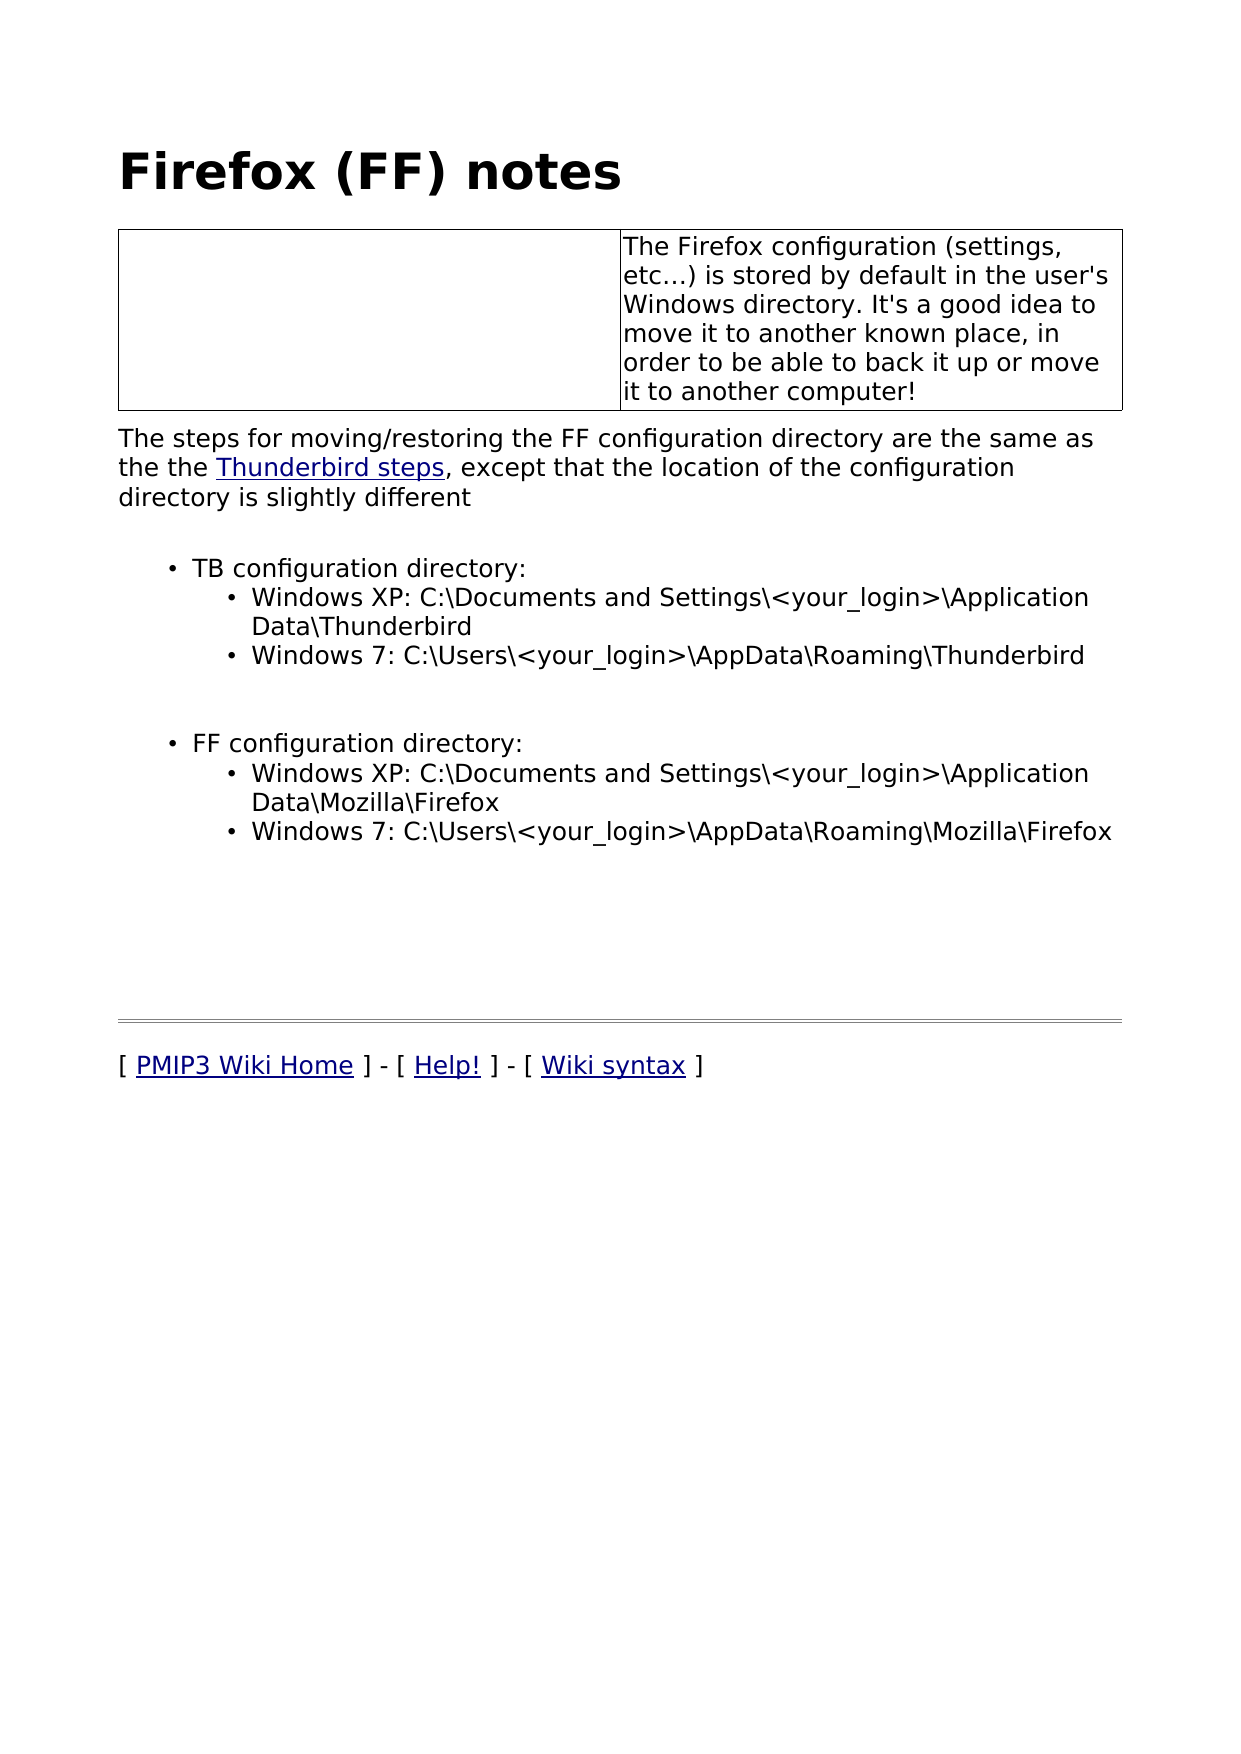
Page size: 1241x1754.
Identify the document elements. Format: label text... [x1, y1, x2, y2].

list FF configuration directory: [177, 729, 1122, 759]
list Windows XP: C:\Documents and Settings\<your_login>\Application Data\Mozilla\Firefox [236, 759, 1122, 817]
subtitle Firefox (FF) notes [118, 143, 1122, 201]
table_header [119, 230, 620, 409]
table_header The Firefox configuration (settings, etc…) is stored by default in the user's Windows directory. It's a good idea to move it to another known place, in order to be able to back it up or move it to another computer! [621, 230, 1122, 409]
list Windows XP: C:\Documents and Settings\<your_login>\Application Data\Thunderbird [236, 583, 1122, 641]
list Windows 7: C:\Users\<your_login>\AppData\Roaming\Mozilla\Firefox [236, 817, 1122, 846]
list TB configuration directory: [177, 554, 1122, 583]
text The steps for moving/restoring the FF configuration directory are the same as the the Thunderbird steps, except that the location of the configuration directory is slightly different [118, 424, 1122, 512]
text [ PMIP3 Wiki Home ] - [ Help! ] - [ Wiki syntax ] [118, 1051, 1122, 1080]
list Windows 7: C:\Users\<your_login>\AppData\Roaming\Thunderbird [236, 641, 1122, 671]
